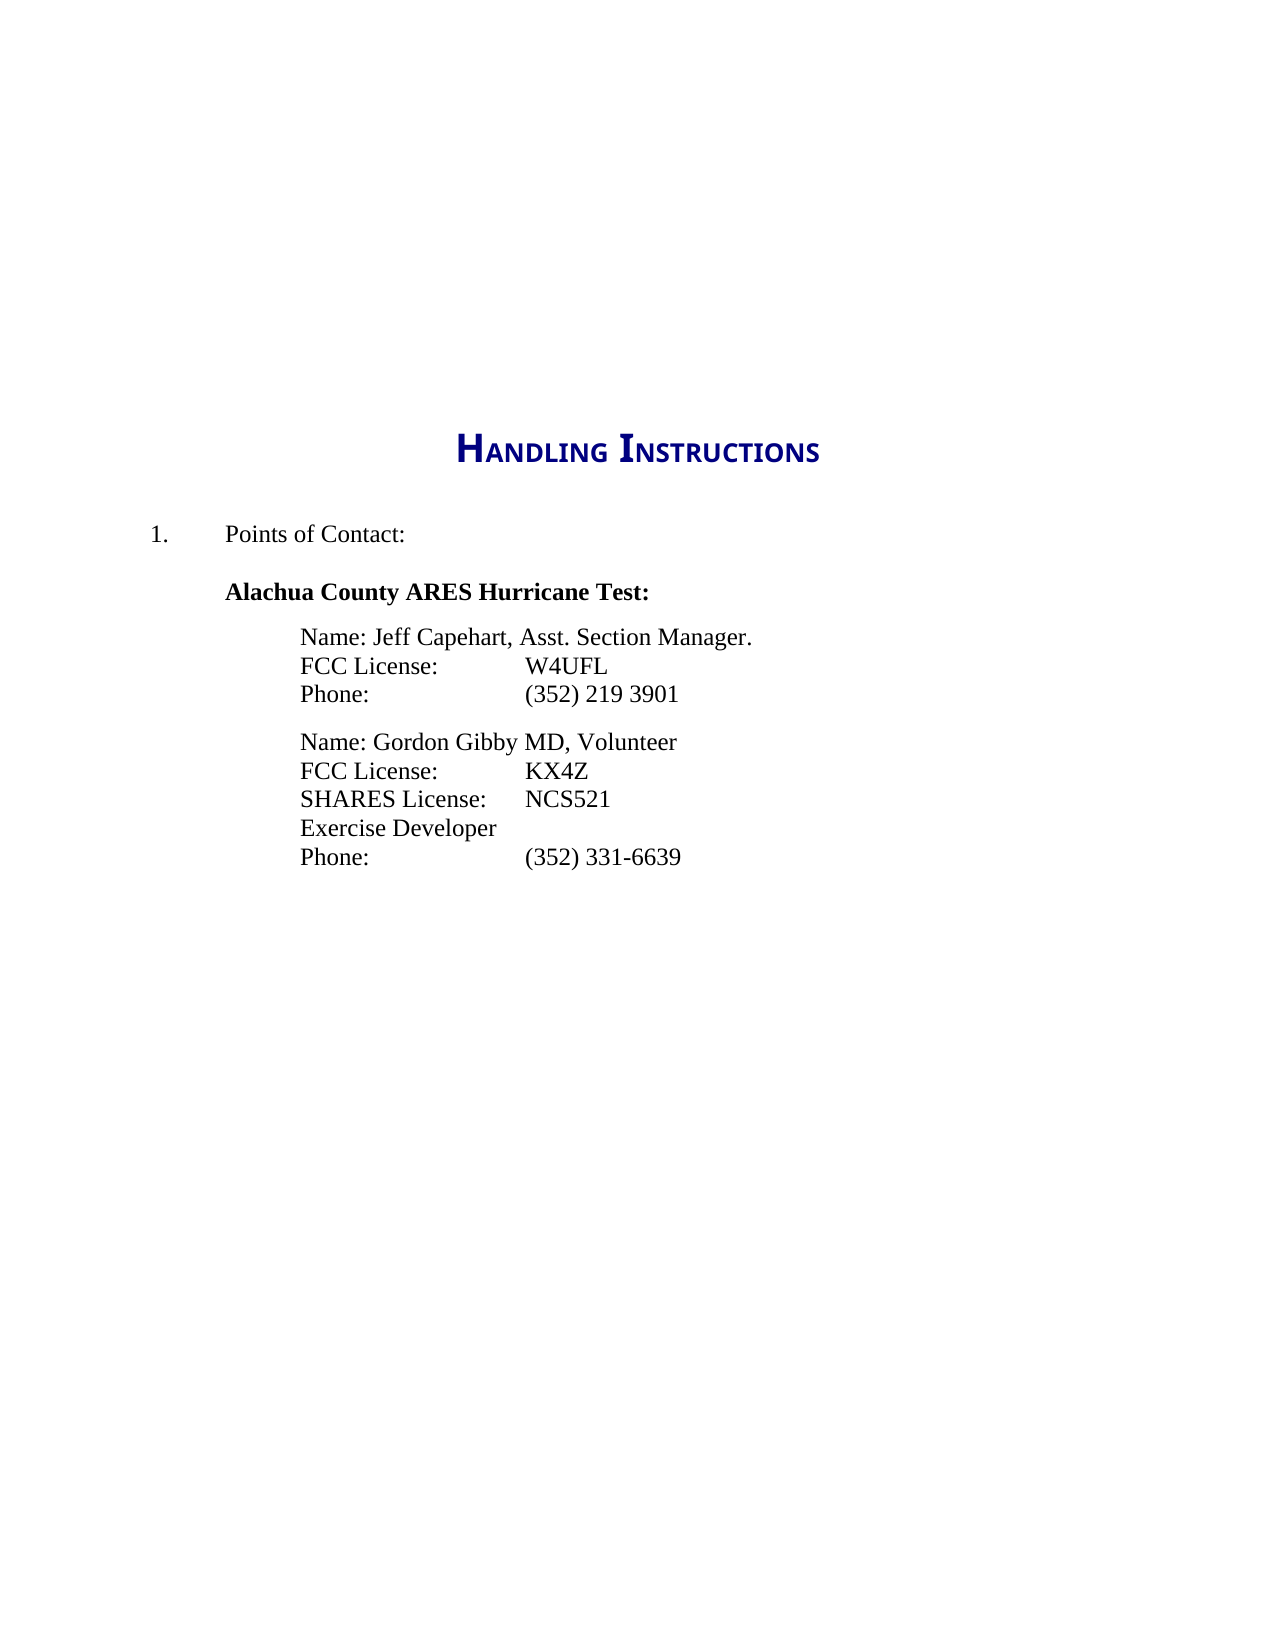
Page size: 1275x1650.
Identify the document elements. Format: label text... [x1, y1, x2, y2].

text Phone: (352) 219 3901 [300, 679, 1125, 708]
text Phone: (352) 331-6639 [225, 842, 1125, 871]
text Exercise Developer [300, 813, 1125, 842]
list Points of Contact: [150, 519, 1125, 548]
text Name: Gordon Gibby MD, Volunteer [300, 727, 1125, 756]
text SHARES License: NCS521 [300, 784, 1125, 813]
text Handling Instructions [150, 420, 1125, 474]
text Name: Jeff Capehart, Asst. Section Manager. [300, 622, 1125, 651]
text FCC License: W4UFL [300, 651, 1125, 679]
text Alachua County ARES Hurricane Test: [225, 577, 1125, 605]
text FCC License: KX4Z [300, 756, 1125, 784]
